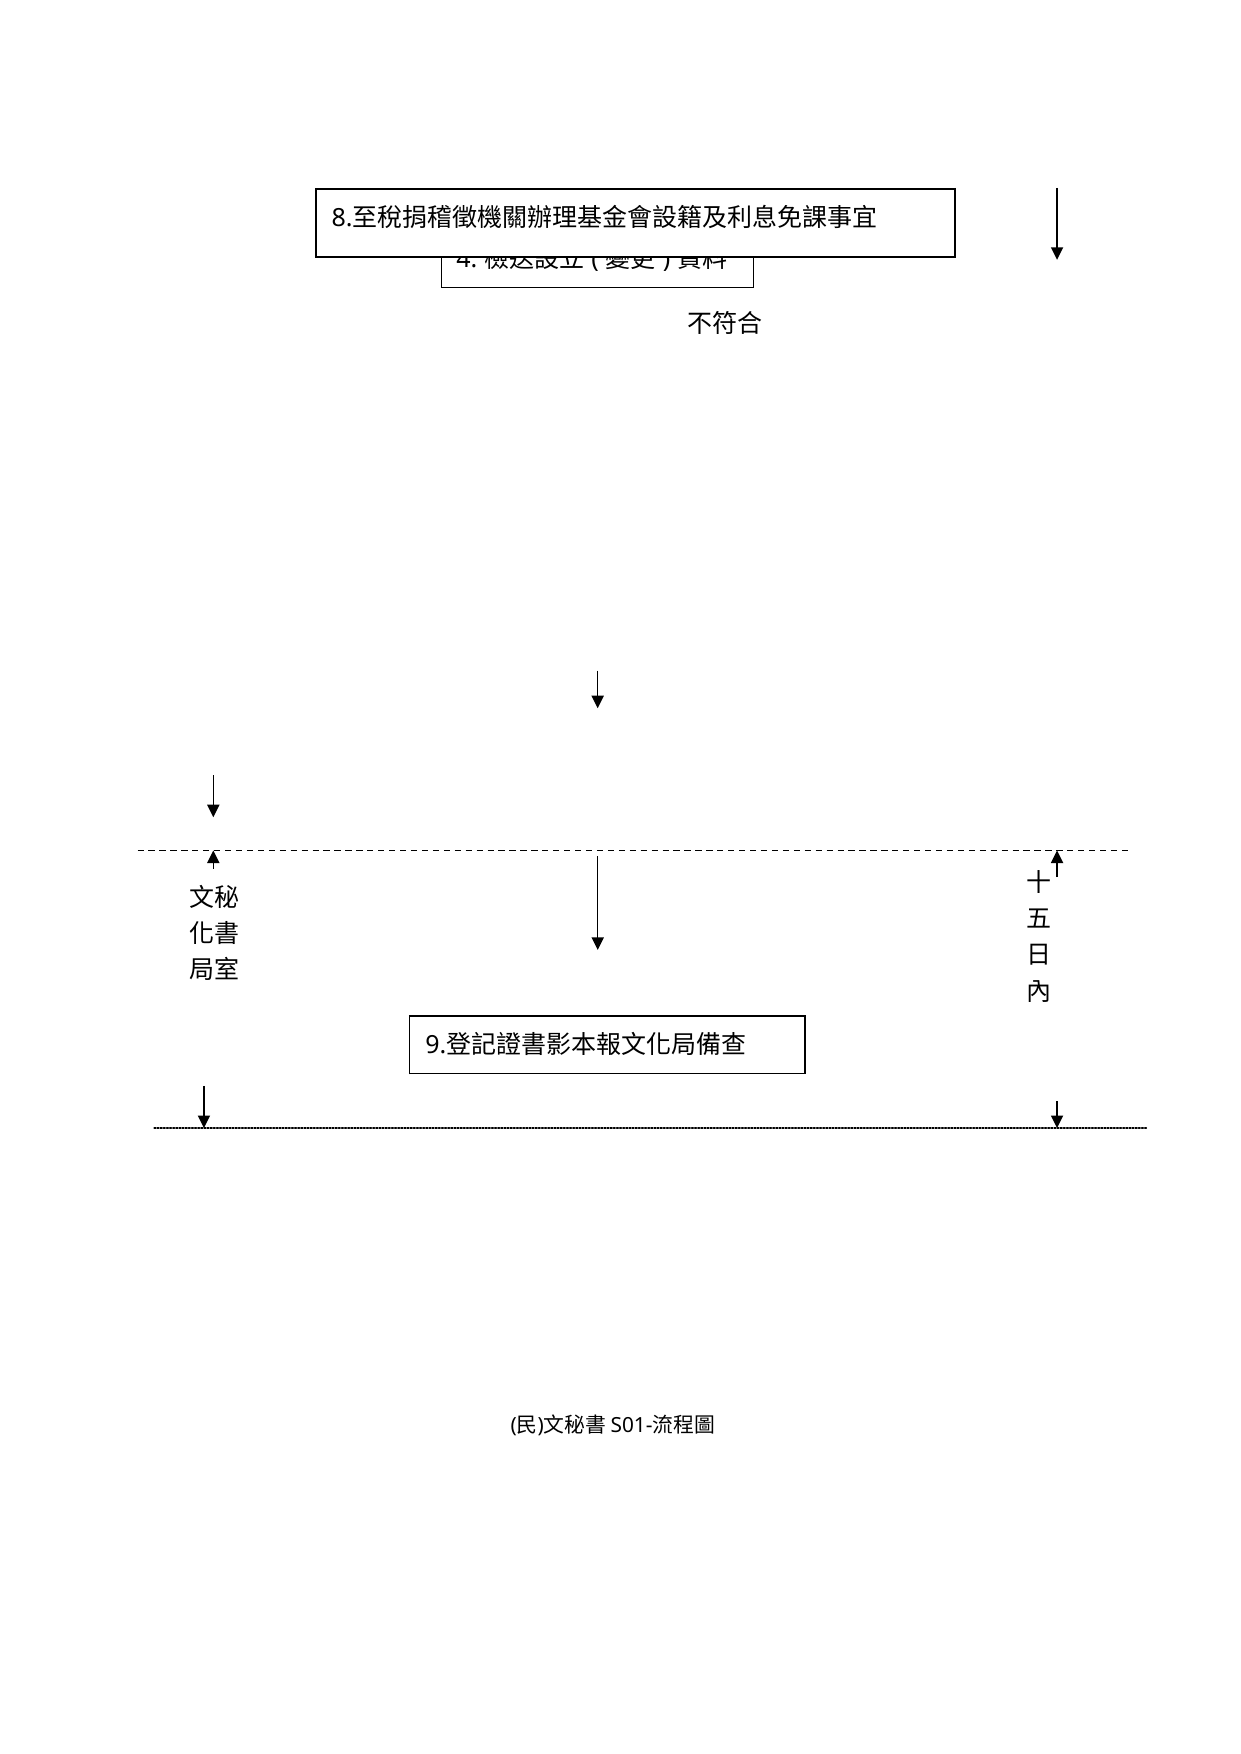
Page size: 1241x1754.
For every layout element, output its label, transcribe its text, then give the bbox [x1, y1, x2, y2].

text (民)文秘書S01-流程圖 [510, 1408, 730, 1438]
text 8.至稅捐稽徵機關辦理基金會設籍及利息免課事宜 [331, 197, 939, 233]
text 十 [1026, 862, 1093, 899]
text 五 [1026, 899, 1093, 935]
text 日 [1026, 935, 1093, 971]
text 局室 [189, 949, 256, 986]
text 內 [1026, 971, 1093, 1006]
text 9.登記證書影本報文化局備查 [425, 1024, 789, 1060]
text 文秘化書 [189, 877, 256, 949]
